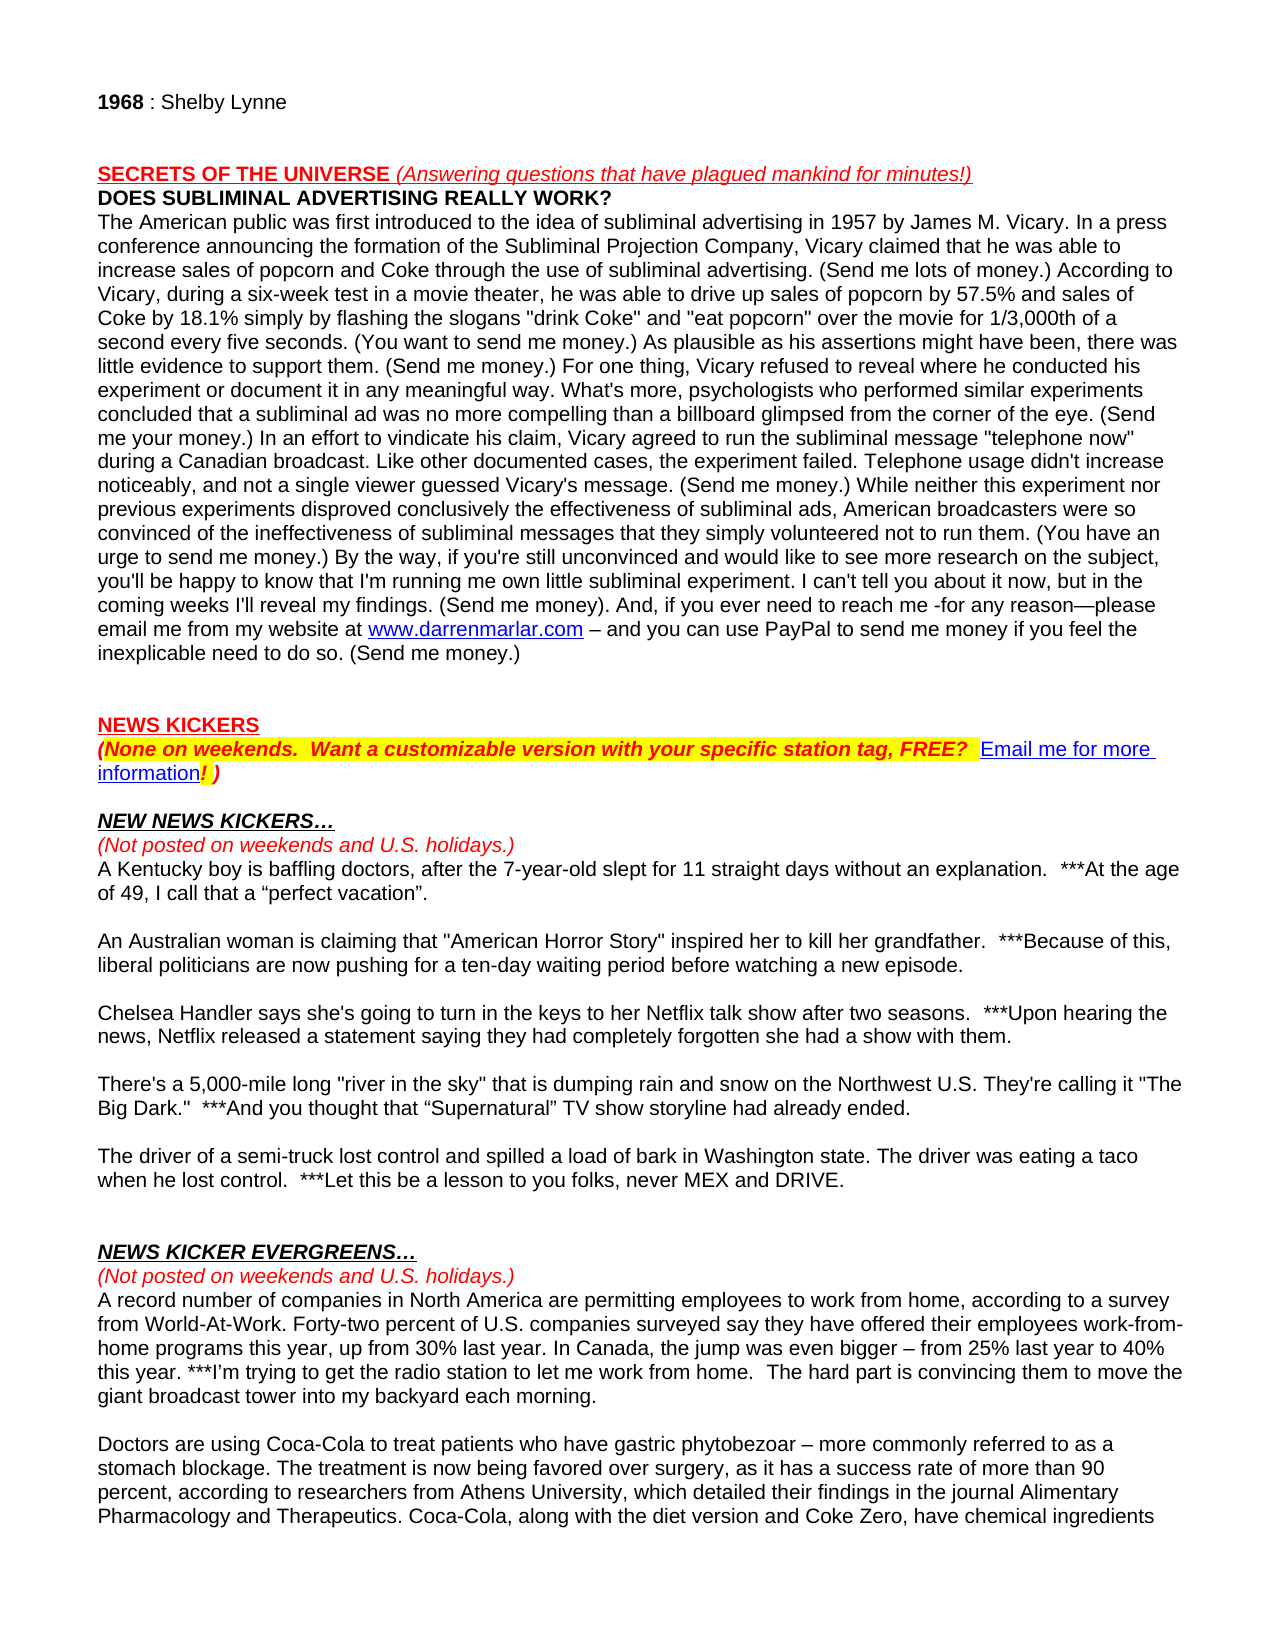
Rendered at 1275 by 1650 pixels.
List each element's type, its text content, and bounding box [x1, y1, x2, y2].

text Doctors are using Coca-Cola to treat patients who have gastric phytobezoar – more commonly referred to as a stomach blockage. The treatment is now being favored over surgery, as it has a success rate of more than 90 percent, according to researchers from Athens University, which detailed their findings in the journal Alimentary Pharmacology and Therapeutics. Coca-Cola, along with the diet version and Coke Zero, have chemical ingredients [97, 1432, 1185, 1527]
subtitle (Not posted on weekends and U.S. holidays.) [97, 833, 1185, 857]
text NEWS KICKERS [97, 713, 1185, 737]
text SECRETS OF THE UNIVERSE (Answering questions that have plagued mankind for minutes!) [97, 162, 1185, 186]
text The American public was first introduced to the idea of subliminal advertising in 1957 by James M. Vicary. In a press conference announcing the formation of the Subliminal Projection Company, Vicary claimed that he was able to increase sales of popcorn and Coke through the use of subliminal advertising. (Send me lots of money.) According to Vicary, during a six-week test in a movie theater, he was able to drive up sales of popcorn by 57.5% and sales of Coke by 18.1% simply by flashing the slogans "drink Coke" and "eat popcorn" over the movie for 1/3,000th of a second every five seconds. (You want to send me money.) As plausible as his assertions might have been, there was little evidence to support them. (Send me money.) For one thing, Vicary refused to reveal where he conducted his experiment or document it in any meaningful way. What's more, psychologists who performed similar experiments concluded that a subliminal ad was no more compelling than a billboard glimpsed from the corner of the eye. (Send me your money.) In an effort to vindicate his claim, Vicary agreed to run the subliminal message "telephone now" during a Canadian broadcast. Like other documented cases, the experiment failed. Telephone usage didn't increase noticeably, and not a single viewer guessed Vicary's message. (Send me money.) While neither this experiment nor previous experiments disproved conclusively the effectiveness of subliminal ads, American broadcasters were so convinced of the ineffectiveness of subliminal messages that they simply volunteered not to run them. (You have an urge to send me money.) By the way, if you're still unconvinced and would like to see more research on the subject, you'll be happy to know that I'm running me own little subliminal experiment. I can't tell you about it now, but in the coming weeks I'll reveal my findings. (Send me money). And, if you ever need to reach me -for any reason—please email me from my website at www.darrenmarlar.com – and you can use PayPal to send me money if you feel the inexplicable need to do so. (Send me money.) [97, 210, 1185, 665]
text Chelsea Handler says she's going to turn in the keys to her Netflix talk show after two seasons. ***Upon hearing the news, Netflix released a statement saying they had completely forgotten she had a show with them. [97, 1000, 1185, 1048]
subtitle (Not posted on weekends and U.S. holidays.) [97, 1264, 1185, 1288]
text An Australian woman is claiming that "American Horror Story" inspired her to kill her grandfather. ***Because of this, liberal politicians are now pushing for a ten-day waiting period before watching a new episode. [97, 928, 1185, 976]
text There's a 5,000-mile long "river in the sky" that is dumping rain and snow on the Northwest U.S. They're calling it "The Big Dark." ***And you thought that “Supernatural” TV show storyline had already ended. [97, 1072, 1185, 1120]
text NEW NEWS KICKERS… [97, 809, 1185, 833]
text A Kentucky boy is baffling doctors, after the 7-year-old slept for 11 straight days without an explanation. ***At the age of 49, I call that a “perfect vacation”. [97, 857, 1185, 904]
text DOES SUBLIMINAL ADVERTISING REALLY WORK? [97, 186, 1185, 210]
text The driver of a semi-truck lost control and spilled a load of bark in Washington state. The driver was eating a taco when he lost control. ***Let this be a lesson to you folks, never MEX and DRIVE. [97, 1144, 1185, 1192]
text A record number of companies in North America are permitting employees to work from home, according to a survey from World-At-Work. Forty-two percent of U.S. companies surveyed say they have offered their employees work-from-home programs this year, up from 30% last year. In Canada, the jump was even bigger – from 25% last year to 40% this year. ***I’m trying to get the radio station to let me work from home. The hard part is convincing them to move the giant broadcast tower into my backyard each morning. [97, 1288, 1185, 1408]
text NEWS KICKER EVERGREENS… [97, 1240, 1185, 1264]
text (None on weekends. Want a customizable version with your specific station tag, FREE? Email me for more information! ) [97, 737, 1185, 785]
text 1968 : Shelby Lynne [97, 90, 1185, 114]
